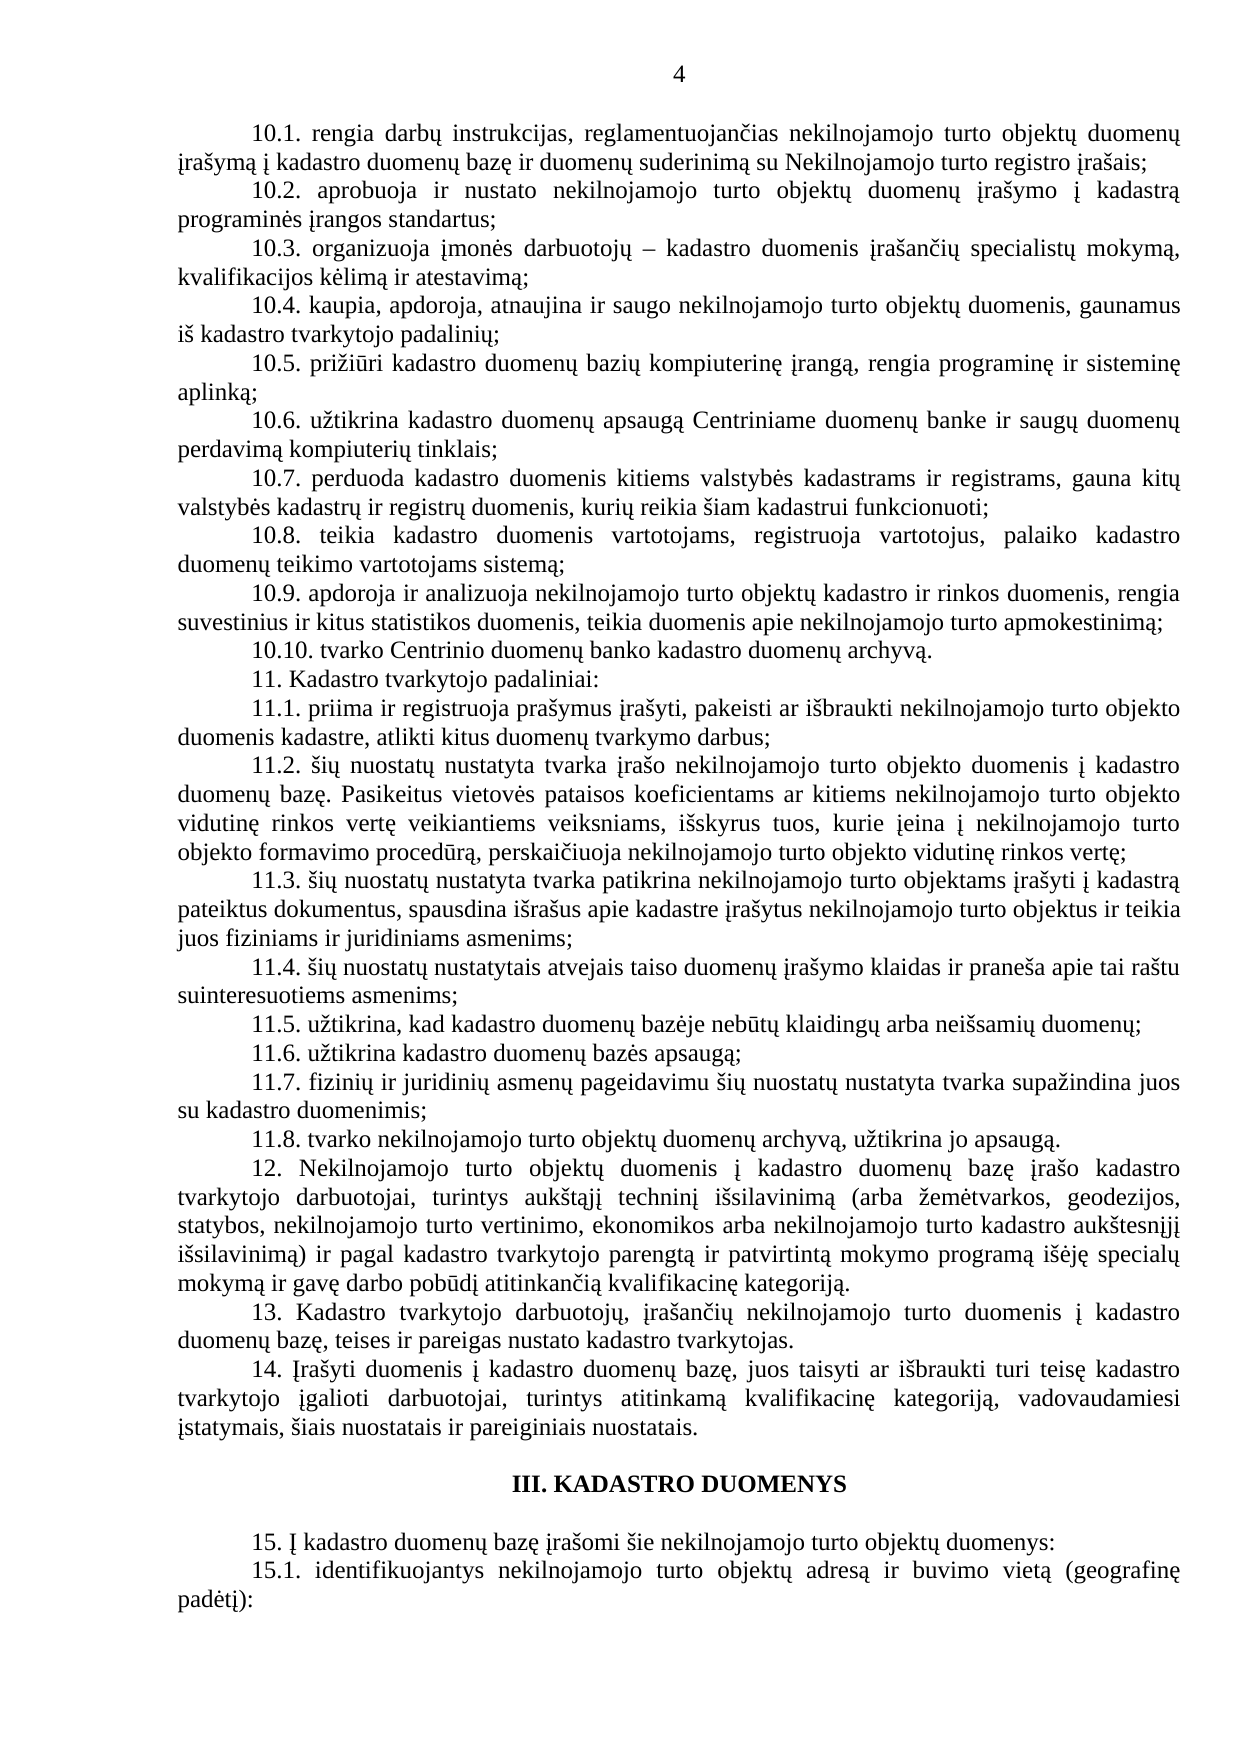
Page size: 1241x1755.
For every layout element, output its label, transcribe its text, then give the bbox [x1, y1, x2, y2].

text 10.2. aprobuoja ir nustato nekilnojamojo turto objektų duomenų įrašymo į kadastrą programinės įrangos standartus; [177, 176, 1181, 233]
text 11.7. fizinių ir juridinių asmenų pageidavimu šių nuostatų nustatyta tvarka supažindina juos su kadastro duomenimis; [177, 1067, 1181, 1124]
text 12. Nekilnojamojo turto objektų duomenis į kadastro duomenų bazę įrašo kadastro tvarkytojo darbuotojai, turintys aukštąjį techninį išsilavinimą (arba žemėtvarkos, geodezijos, statybos, nekilnojamojo turto vertinimo, ekonomikos arba nekilnojamojo turto kadastro aukštesnįjį išsilavinimą) ir pagal kadastro tvarkytojo parengtą ir patvirtintą mokymo programą išėję specialų mokymą ir gavę darbo pobūdį atitinkančią kvalifikacinę kategoriją. [177, 1153, 1181, 1297]
text 10.8. teikia kadastro duomenis vartotojams, registruoja vartotojus, palaiko kadastro duomenų teikimo vartotojams sistemą; [177, 521, 1181, 578]
text 11. Kadastro tvarkytojo padaliniai: [177, 664, 1181, 693]
text 10.10. tvarko Centrinio duomenų banko kadastro duomenų archyvą. [177, 636, 1181, 664]
text 10.1. rengia darbų instrukcijas, reglamentuojančias nekilnojamojo turto objektų duomenų įrašymą į kadastro duomenų bazę ir duomenų suderinimą su Nekilnojamojo turto registro įrašais; [177, 118, 1181, 176]
text 10.4. kaupia, apdoroja, atnaujina ir saugo nekilnojamojo turto objektų duomenis, gaunamus iš kadastro tvarkytojo padalinių; [177, 291, 1181, 348]
text 10.3. organizuoja įmonės darbuotojų – kadastro duomenis įrašančių specialistų mokymą, kvalifikacijos kėlimą ir atestavimą; [177, 233, 1181, 291]
text 11.6. užtikrina kadastro duomenų bazės apsaugą; [177, 1038, 1181, 1067]
text 11.3. šių nuostatų nustatyta tvarka patikrina nekilnojamojo turto objektams įrašyti į kadastrą pateiktus dokumentus, spausdina išrašus apie kadastre įrašytus nekilnojamojo turto objektus ir teikia juos fiziniams ir juridiniams asmenims; [177, 866, 1181, 952]
text 10.9. apdoroja ir analizuoja nekilnojamojo turto objektų kadastro ir rinkos duomenis, rengia suvestinius ir kitus statistikos duomenis, teikia duomenis apie nekilnojamojo turto apmokestinimą; [177, 578, 1181, 636]
text 13. Kadastro tvarkytojo darbuotojų, įrašančių nekilnojamojo turto duomenis į kadastro duomenų bazę, teises ir pareigas nustato kadastro tvarkytojas. [177, 1297, 1181, 1354]
text 11.2. šių nuostatų nustatyta tvarka įrašo nekilnojamojo turto objekto duomenis į kadastro duomenų bazę. Pasikeitus vietovės pataisos koeficientams ar kitiems nekilnojamojo turto objekto vidutinę rinkos vertę veikiantiems veiksniams, išskyrus tuos, kurie įeina į nekilnojamojo turto objekto formavimo procedūrą, perskaičiuoja nekilnojamojo turto objekto vidutinę rinkos vertę; [177, 751, 1181, 866]
text 11.4. šių nuostatų nustatytais atvejais taiso duomenų įrašymo klaidas ir praneša apie tai raštu suinteresuotiems asmenims; [177, 952, 1181, 1009]
text 11.1. priima ir registruoja prašymus įrašyti, pakeisti ar išbraukti nekilnojamojo turto objekto duomenis kadastre, atlikti kitus duomenų tvarkymo darbus; [177, 693, 1181, 751]
text 10.5. prižiūri kadastro duomenų bazių kompiuterinę įrangą, rengia programinę ir sisteminę aplinką; [177, 348, 1181, 406]
text 14. Įrašyti duomenis į kadastro duomenų bazę, juos taisyti ar išbraukti turi teisę kadastro tvarkytojo įgalioti darbuotojai, turintys atitinkamą kvalifikacinę kategoriją, vadovaudamiesi įstatymais, šiais nuostatais ir pareiginiais nuostatais. [177, 1354, 1181, 1441]
text 11.5. užtikrina, kad kadastro duomenų bazėje nebūtų klaidingų arba neišsamių duomenų; [177, 1009, 1181, 1038]
text 15.1. identifikuojantys nekilnojamojo turto objektų adresą ir buvimo vietą (geografinę padėtį): [177, 1556, 1181, 1613]
text 11.8. tvarko nekilnojamojo turto objektų duomenų archyvą, užtikrina jo apsaugą. [177, 1124, 1181, 1153]
text 10.6. užtikrina kadastro duomenų apsaugą Centriniame duomenų banke ir saugų duomenų perdavimą kompiuterių tinklais; [177, 406, 1181, 463]
text III. KADASTRO DUOMENYS [177, 1469, 1181, 1498]
text 10.7. perduoda kadastro duomenis kitiems valstybės kadastrams ir registrams, gauna kitų valstybės kadastrų ir registrų duomenis, kurių reikia šiam kadastrui funkcionuoti; [177, 463, 1181, 521]
text 15. Į kadastro duomenų bazę įrašomi šie nekilnojamojo turto objektų duomenys: [177, 1527, 1181, 1556]
